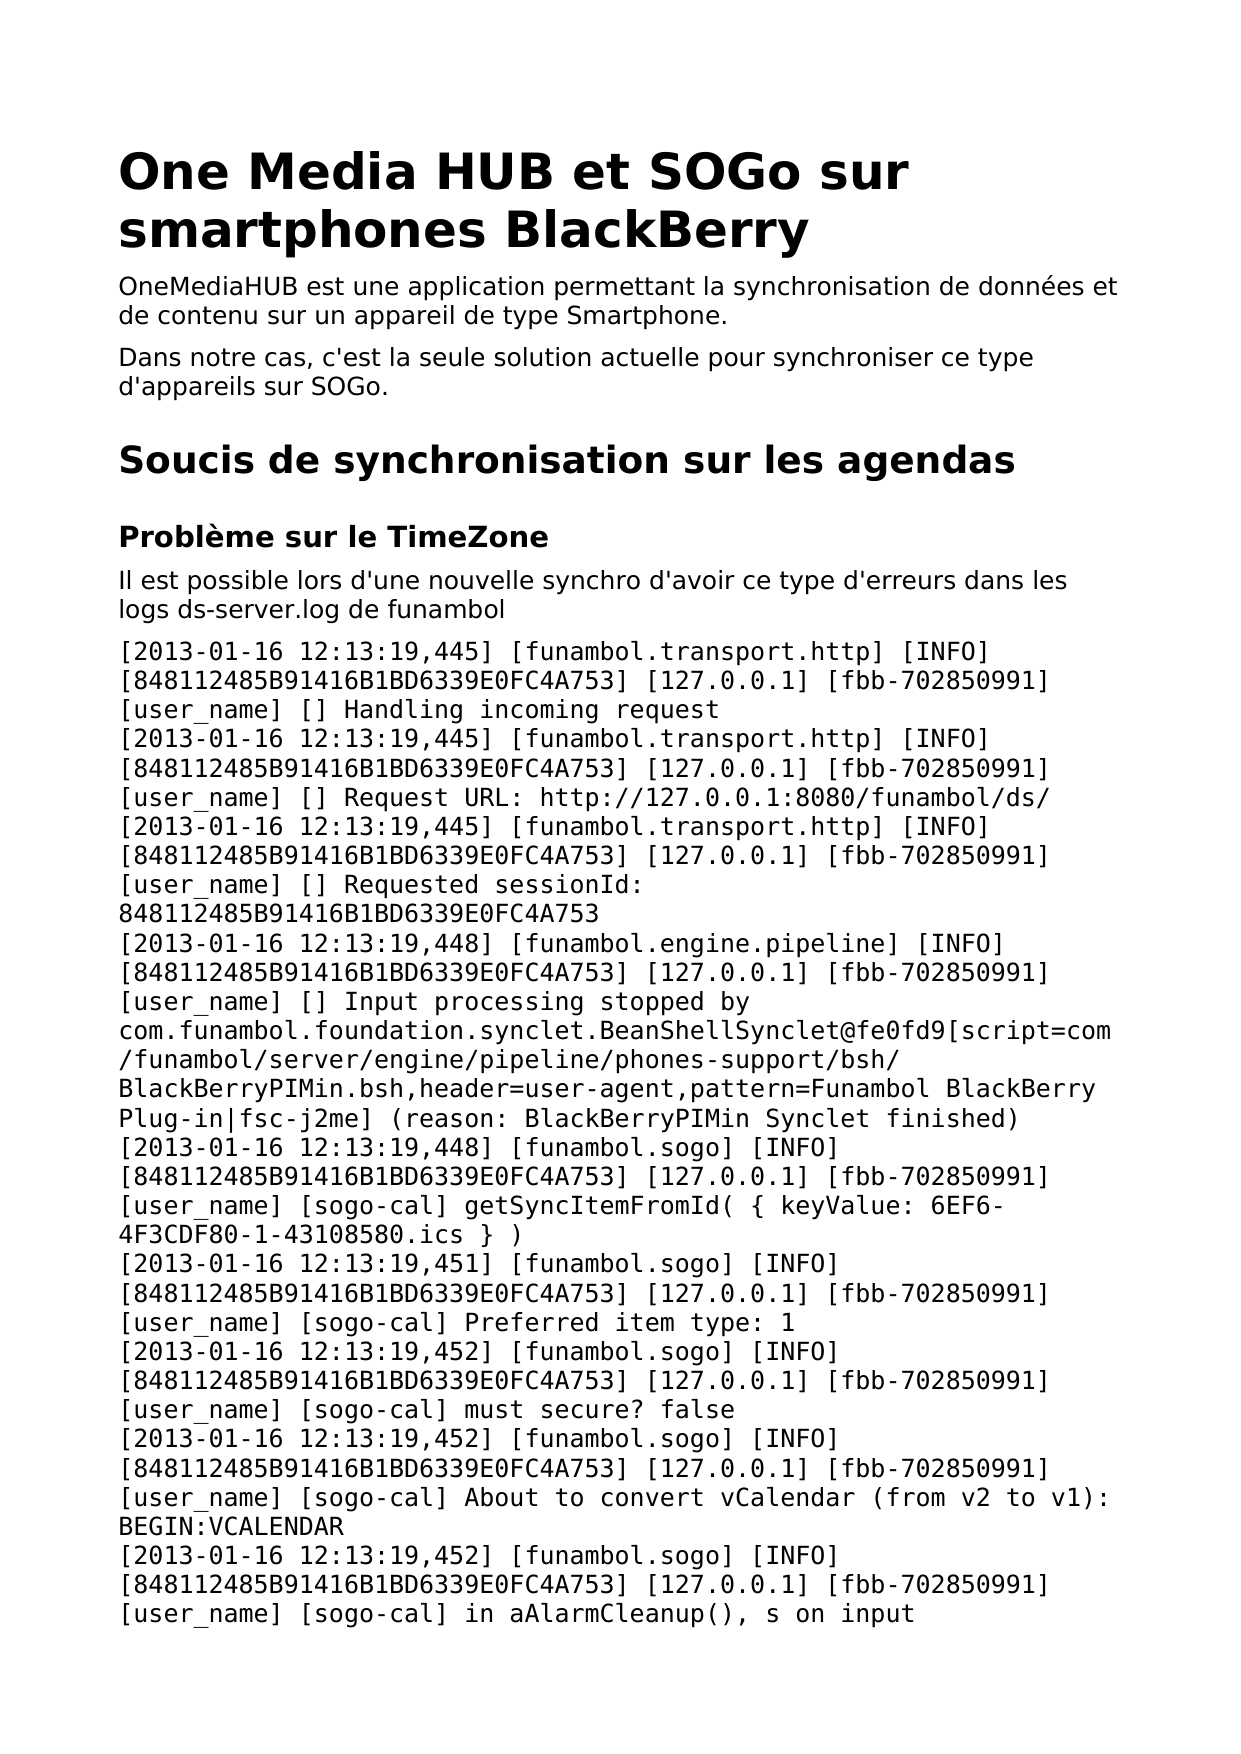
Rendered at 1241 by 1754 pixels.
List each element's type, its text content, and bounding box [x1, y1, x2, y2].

text [2013-01-16 12:13:19,445] [funambol.transport.http] [INFO] [848112485B91416B1BD6339E0FC4A753] [127.0.0.1] [fbb-702850991] [user_name] [] Handling incoming request [2013-01-16 12:13:19,445] [funambol.transport.http] [INFO] [848112485B91416B1BD6339E0FC4A753] [127.0.0.1] [fbb-702850991] [user_name] [] Request URL: http://127.0.0.1:8080/funambol/ds/ [2013-01-16 12:13:19,445] [funambol.transport.http] [INFO] [848112485B91416B1BD6339E0FC4A753] [127.0.0.1] [fbb-702850991] [user_name] [] Requested sessionId: 848112485B91416B1BD6339E0FC4A753 [2013-01-16 12:13:19,448] [funambol.engine.pipeline] [INFO] [848112485B91416B1BD6339E0FC4A753] [127.0.0.1] [fbb-702850991] [user_name] [] Input processing stopped by com.funambol.foundation.synclet.BeanShellSynclet@fe0fd9[script=com/funambol/server/engine/pipeline/phones-support/bsh/BlackBerryPIMin.bsh,header=user-agent,pattern=Funambol BlackBerry Plug-in|fsc-j2me] (reason: BlackBerryPIMin Synclet finished) [2013-01-16 12:13:19,448] [funambol.sogo] [INFO] [848112485B91416B1BD6339E0FC4A753] [127.0.0.1] [fbb-702850991] [user_name] [sogo-cal] getSyncItemFromId( { keyValue: 6EF6-4F3CDF80-1-43108580.ics } ) [2013-01-16 12:13:19,451] [funambol.sogo] [INFO] [848112485B91416B1BD6339E0FC4A753] [127.0.0.1] [fbb-702850991] [user_name] [sogo-cal] Preferred item type: 1 [2013-01-16 12:13:19,452] [funambol.sogo] [INFO] [848112485B91416B1BD6339E0FC4A753] [127.0.0.1] [fbb-702850991] [user_name] [sogo-cal] must secure? false [2013-01-16 12:13:19,452] [funambol.sogo] [INFO] [848112485B91416B1BD6339E0FC4A753] [127.0.0.1] [fbb-702850991] [user_name] [sogo-cal] About to convert vCalendar (from v2 to v1): BEGIN:VCALENDAR [2013-01-16 12:13:19,452] [funambol.sogo] [INFO] [848112485B91416B1BD6339E0FC4A753] [127.0.0.1] [fbb-702850991] [user_name] [sogo-cal] in aAlarmCleanup(), s on input [118, 637, 1122, 1629]
text Il est possible lors d'une nouvelle synchro d'avoir ce type d'erreurs dans les logs ds-server.log de funambol [118, 566, 1122, 625]
subtitle One Media HUB et SOGo sur smartphones BlackBerry [118, 143, 1122, 259]
text OneMediaHUB est une application permettant la synchronisation de données et de contenu sur un appareil de type Smartphone. [118, 272, 1122, 330]
subtitle Soucis de synchronisation sur les agendas [118, 439, 1122, 482]
subtitle Problème sur le TimeZone [118, 520, 1122, 554]
text Dans notre cas, c'est la seule solution actuelle pour synchroniser ce type d'appareils sur SOGo. [118, 343, 1122, 401]
